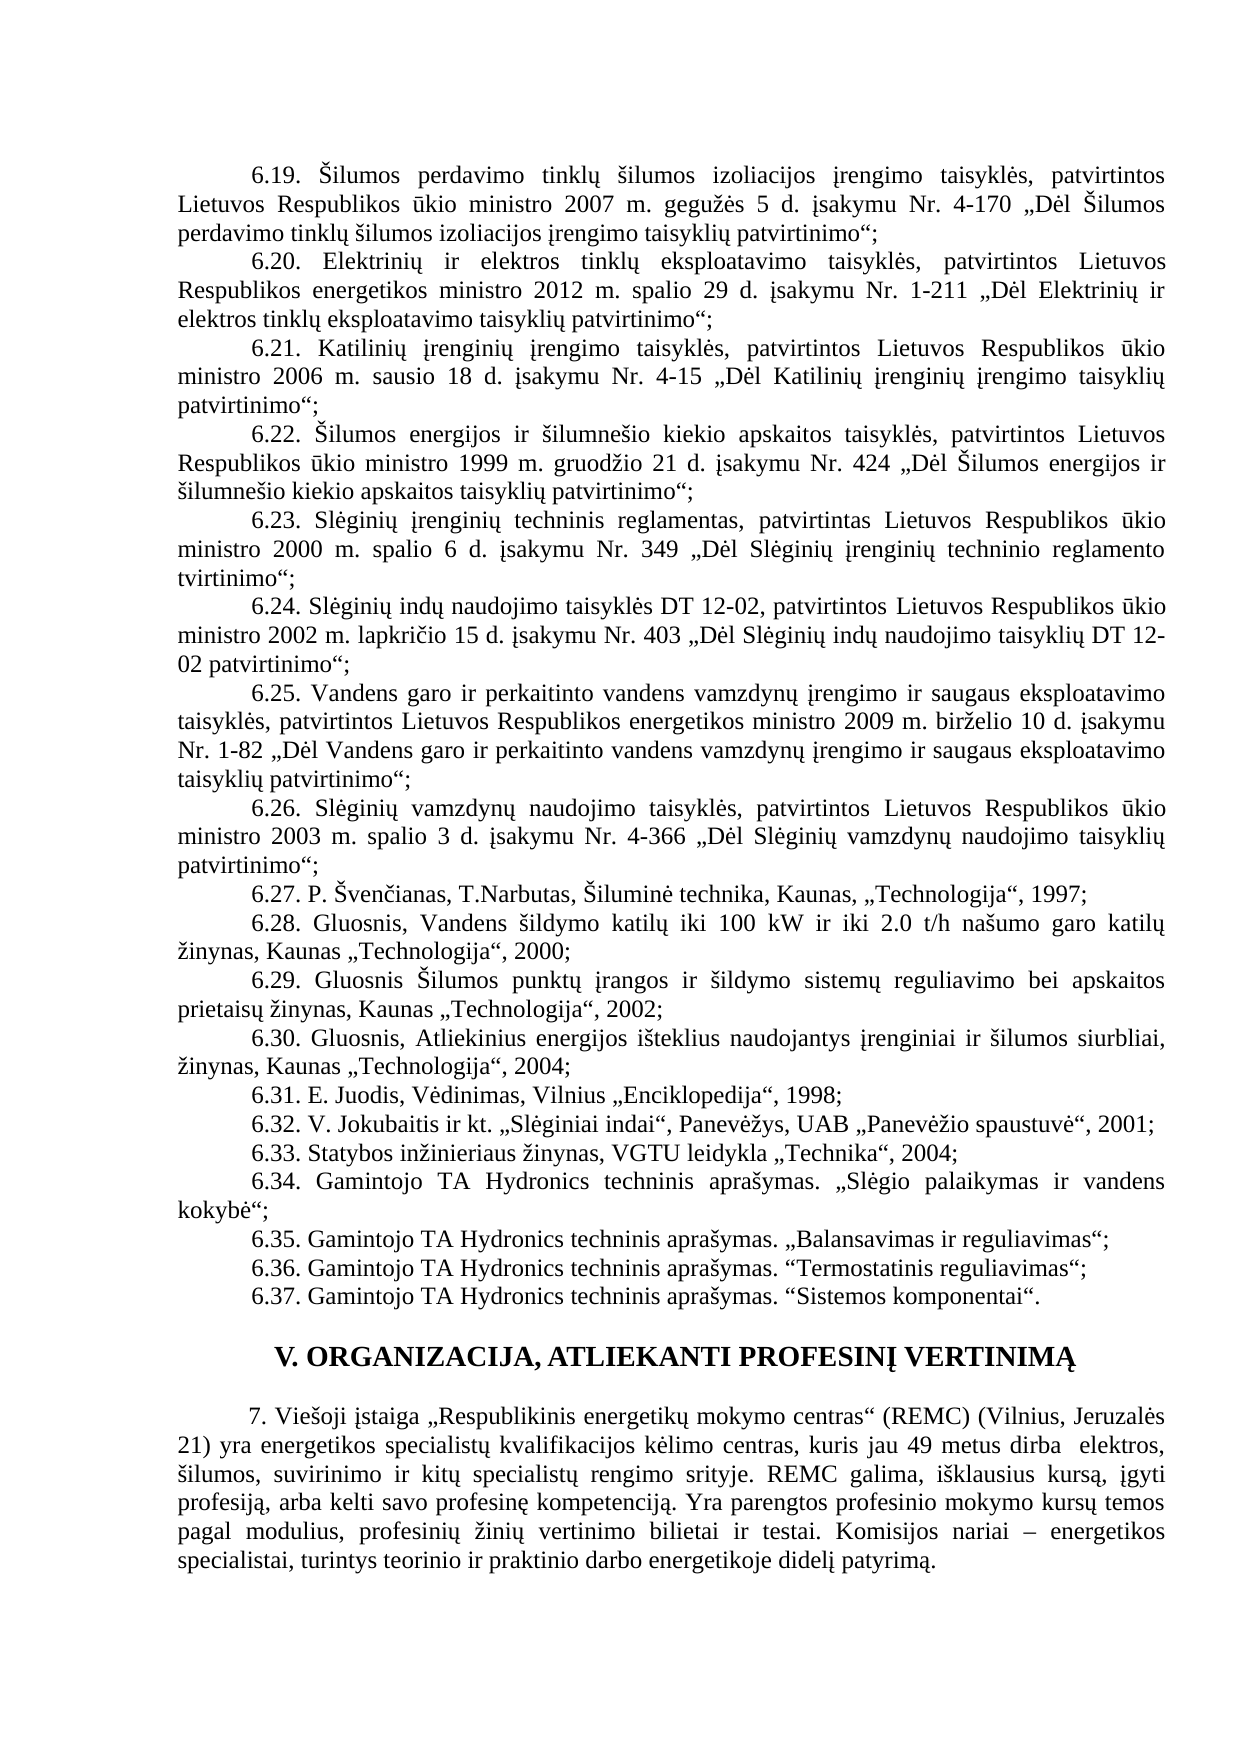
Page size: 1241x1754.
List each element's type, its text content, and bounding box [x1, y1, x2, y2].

text 6.24. Slėginių indų naudojimo taisyklės DT 12-02, patvirtintos Lietuvos Respublikos ūkio ministro 2002 m. lapkričio 15 d. įsakymu Nr. 403 „Dėl Slėginių indų naudojimo taisyklių DT 12-02 patvirtinimo“; [177, 591, 1166, 678]
text 6.35. Gamintojo TA Hydronics techninis aprašymas. „Balansavimas ir reguliavimas“; [177, 1224, 1166, 1253]
text 6.21. Katilinių įrenginių įrengimo taisyklės, patvirtintos Lietuvos Respublikos ūkio ministro 2006 m. sausio 18 d. įsakymu Nr. 4-15 „Dėl Katilinių įrenginių įrengimo taisyklių patvirtinimo“; [177, 333, 1166, 419]
text 6.22. Šilumos energijos ir šilumnešio kiekio apskaitos taisyklės, patvirtintos Lietuvos Respublikos ūkio ministro 1999 m. gruodžio 21 d. įsakymu Nr. 424 „Dėl Šilumos energijos ir šilumnešio kiekio apskaitos taisyklių patvirtinimo“; [177, 419, 1166, 505]
text 7. Viešoji įstaiga „Respublikinis energetikų mokymo centras“ (REMC) (Vilnius, Jeruzalės 21) yra energetikos specialistų kvalifikacijos kėlimo centras, kuris jau 49 metus dirba elektros, šilumos, suvirinimo ir kitų specialistų rengimo srityje. REMC galima, išklausius kursą, įgyti profesiją, arba kelti savo profesinę kompetenciją. Yra parengtos profesinio mokymo kursų temos pagal modulius, profesinių žinių vertinimo bilietai ir testai. Komisijos nariai – energetikos specialistai, turintys teorinio ir praktinio darbo energetikoje didelį patyrimą. [177, 1401, 1166, 1574]
text 6.26. Slėginių vamzdynų naudojimo taisyklės, patvirtintos Lietuvos Respublikos ūkio ministro 2003 m. spalio 3 d. įsakymu Nr. 4-366 „Dėl Slėginių vamzdynų naudojimo taisyklių patvirtinimo“; [177, 793, 1166, 879]
text 6.34. Gamintojo TA Hydronics techninis aprašymas. „Slėgio palaikymas ir vandens kokybė“; [177, 1166, 1166, 1224]
text 6.32. V. Jokubaitis ir kt. „Slėginiai indai“, Panevėžys, UAB „Panevėžio spaustuvė“, 2001; [177, 1109, 1166, 1138]
text V. ORGANIZACIJA, ATLIEKANTI PROFESINĮ VERTINIMĄ [177, 1339, 1166, 1372]
text 6.27. P. Švenčianas, T.Narbutas, Šiluminė technika, Kaunas, „Technologija“, 1997; [177, 879, 1166, 908]
text 6.19. Šilumos perdavimo tinklų šilumos izoliacijos įrengimo taisyklės, patvirtintos Lietuvos Respublikos ūkio ministro 2007 m. gegužės 5 d. įsakymu Nr. 4-170 „Dėl Šilumos perdavimo tinklų šilumos izoliacijos įrengimo taisyklių patvirtinimo“; [177, 160, 1166, 246]
text 6.37. Gamintojo TA Hydronics techninis aprašymas. “Sistemos komponentai“. [177, 1281, 1166, 1310]
text 6.28. Gluosnis, Vandens šildymo katilų iki 100 kW ir iki 2.0 t/h našumo garo katilų žinynas, Kaunas „Technologija“, 2000; [177, 908, 1166, 965]
text 6.20. Elektrinių ir elektros tinklų eksploatavimo taisyklės, patvirtintos Lietuvos Respublikos energetikos ministro 2012 m. spalio 29 d. įsakymu Nr. 1-211 „Dėl Elektrinių ir elektros tinklų eksploatavimo taisyklių patvirtinimo“; [177, 246, 1166, 333]
text 6.33. Statybos inžinieriaus žinynas, VGTU leidykla „Technika“, 2004; [177, 1138, 1166, 1166]
text 6.23. Slėginių įrenginių techninis reglamentas, patvirtintas Lietuvos Respublikos ūkio ministro 2000 m. spalio 6 d. įsakymu Nr. 349 „Dėl Slėginių įrenginių techninio reglamento tvirtinimo“; [177, 505, 1166, 591]
text 6.29. Gluosnis Šilumos punktų įrangos ir šildymo sistemų reguliavimo bei apskaitos prietaisų žinynas, Kaunas „Technologija“, 2002; [177, 965, 1166, 1023]
text 6.30. Gluosnis, Atliekinius energijos išteklius naudojantys įrenginiai ir šilumos siurbliai, žinynas, Kaunas „Technologija“, 2004; [177, 1023, 1166, 1080]
text 6.31. E. Juodis, Vėdinimas, Vilnius „Enciklopedija“, 1998; [177, 1080, 1166, 1109]
text 6.36. Gamintojo TA Hydronics techninis aprašymas. “Termostatinis reguliavimas“; [177, 1253, 1166, 1281]
text 6.25. Vandens garo ir perkaitinto vandens vamzdynų įrengimo ir saugaus eksploatavimo taisyklės, patvirtintos Lietuvos Respublikos energetikos ministro 2009 m. birželio 10 d. įsakymu Nr. 1-82 „Dėl Vandens garo ir perkaitinto vandens vamzdynų įrengimo ir saugaus eksploatavimo taisyklių patvirtinimo“; [177, 678, 1166, 793]
